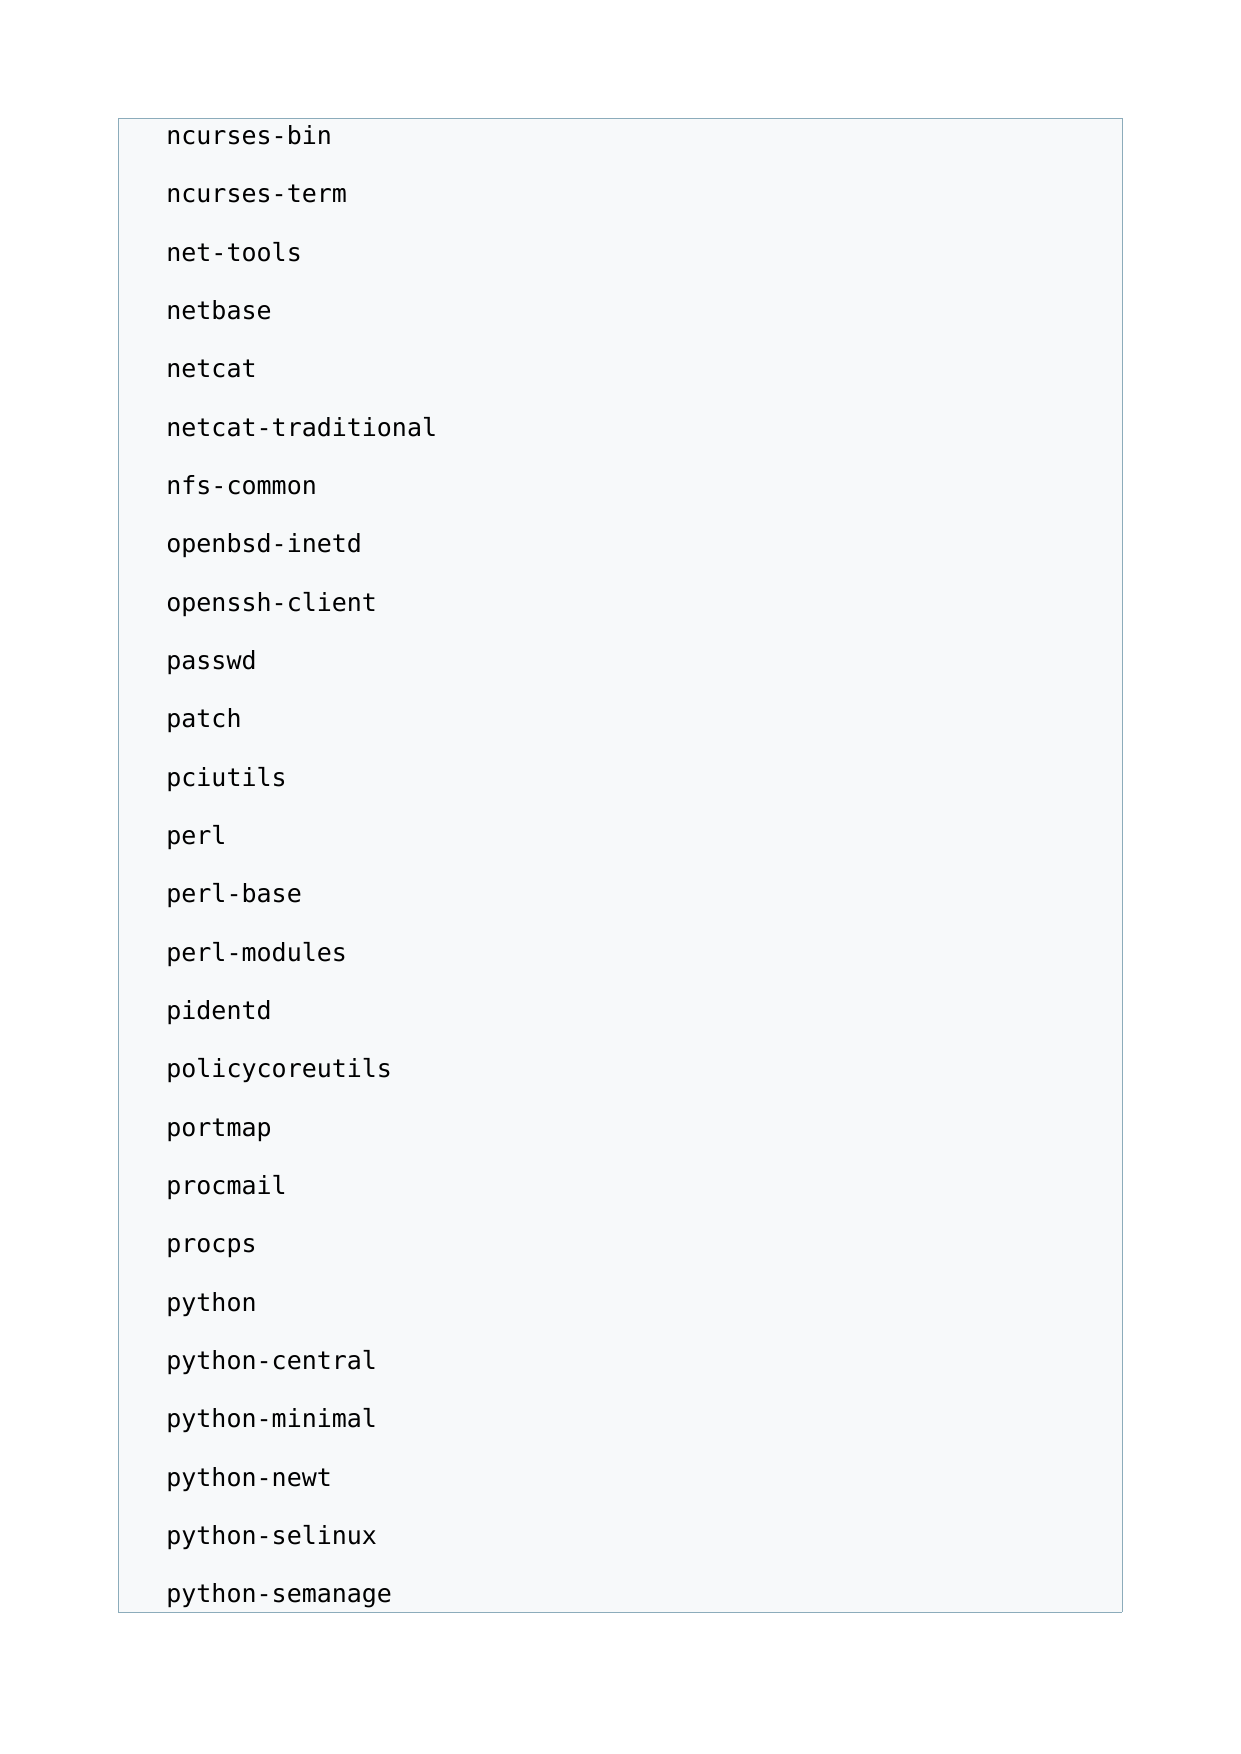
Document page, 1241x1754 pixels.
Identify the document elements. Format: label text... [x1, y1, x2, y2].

table_header ncurses-bin ncurses-term net-tools netbase netcat netcat-traditional nfs-common openbsd-inetd openssh-client passwd patch pciutils perl perl-base perl-modules pidentd policycoreutils portmap procmail procps python python-central python-minimal python-newt python-selinux python-semanage [119, 119, 1122, 1612]
